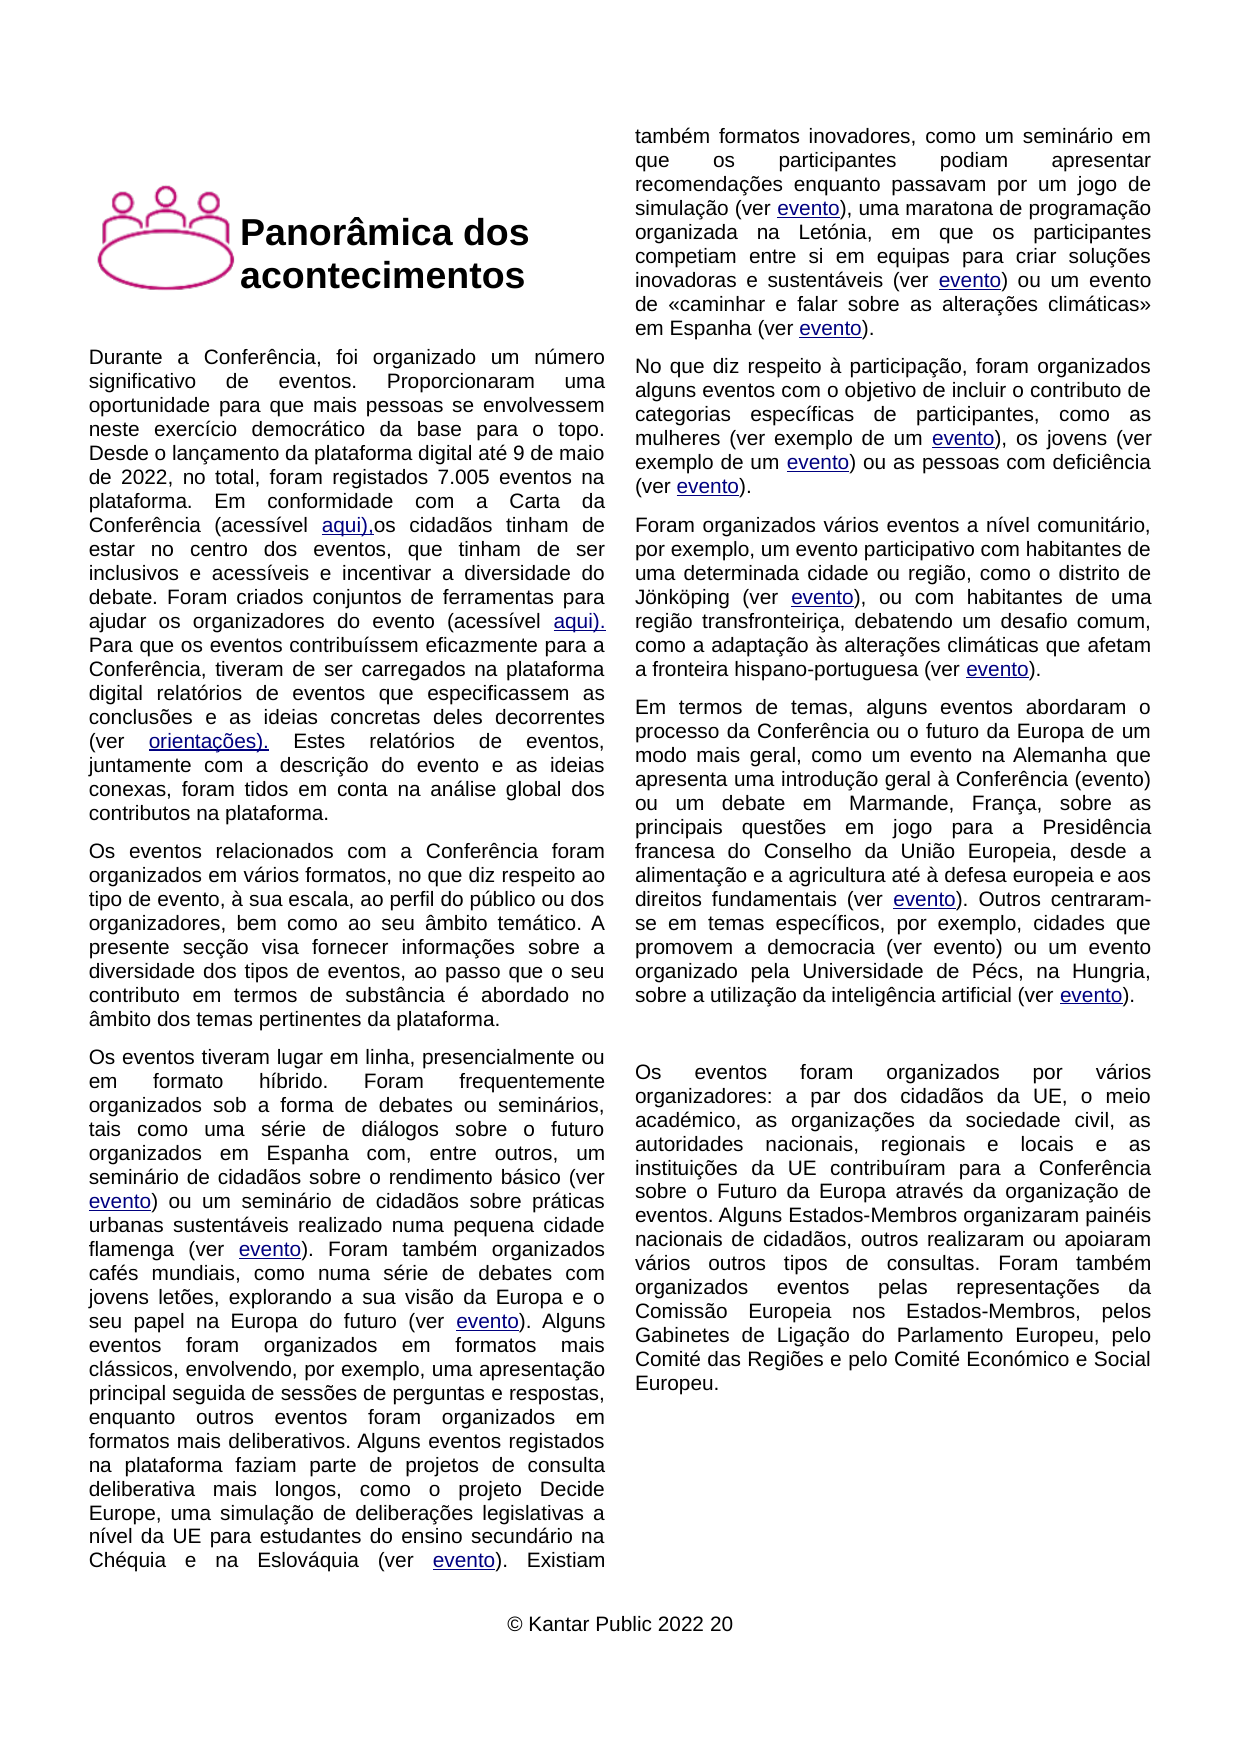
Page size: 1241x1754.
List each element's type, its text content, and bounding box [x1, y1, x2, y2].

text Os eventos tiveram lugar em linha, presencialmente ou em formato híbrido. Foram frequentemente organizados sob a forma de debates ou seminários, tais como uma série de diálogos sobre o futuro organizados em Espanha com, entre outros, um seminário de cidadãos sobre o rendimento básico (ver evento) ou um seminário de cidadãos sobre práticas urbanas sustentáveis realizado numa pequena cidade flamenga (ver evento). Foram também organizados cafés mundiais, como numa série de debates com jovens letões, explorando a sua visão da Europa e o seu papel na Europa do futuro (ver evento). Alguns eventos foram organizados em formatos mais clássicos, envolvendo, por exemplo, uma apresentação principal seguida de sessões de perguntas e respostas, enquanto outros eventos foram organizados em formatos mais deliberativos. Alguns eventos registados na plataforma faziam parte de projetos de consulta deliberativa mais longos, como o projeto Decide Europe, uma simulação de deliberações legislativas a nível da UE para estudantes do ensino secundário na Chéquia e na Eslováquia (ver evento). Existiam [88, 1045, 605, 1572]
text No que diz respeito à participação, foram organizados alguns eventos com o objetivo de incluir o contributo de categorias específicas de participantes, como as mulheres (ver exemplo de um evento), os jovens (ver exemplo de um evento) ou as pessoas com deficiência (ver evento). [635, 354, 1152, 498]
picture [92, 156, 240, 304]
text também formatos inovadores, como um seminário em que os participantes podiam apresentar recomendações enquanto passavam por um jogo de simulação (ver evento), uma maratona de programação organizada na Letónia, em que os participantes competiam entre si em equipas para criar soluções inovadoras e sustentáveis (ver evento) ou um evento de «caminhar e falar sobre as alterações climáticas» em Espanha (ver evento). [635, 124, 1152, 340]
text Os eventos foram organizados por vários organizadores: a par dos cidadãos da UE, o meio académico, as organizações da sociedade civil, as autoridades nacionais, regionais e locais e as instituições da UE contribuíram para a Conferência sobre o Futuro da Europa através da organização de eventos. Alguns Estados-Membros organizaram painéis nacionais de cidadãos, outros realizaram ou apoiaram vários outros tipos de consultas. Foram também organizados eventos pelas representações da Comissão Europeia nos Estados-Membros, pelos Gabinetes de Ligação do Parlamento Europeu, pelo Comité das Regiões e pelo Comité Económico e Social Europeu. [635, 1059, 1152, 1395]
text Durante a Conferência, foi organizado um número significativo de eventos. Proporcionaram uma oportunidade para que mais pessoas se envolvessem neste exercício democrático da base para o topo. Desde o lançamento da plataforma digital até 9 de maio de 2022, no total, foram registados 7.005 eventos na plataforma. Em conformidade com a Carta da Conferência (acessível aqui),os cidadãos tinham de estar no centro dos eventos, que tinham de ser inclusivos e acessíveis e incentivar a diversidade do debate. Foram criados conjuntos de ferramentas para ajudar os organizadores do evento (acessível aqui). Para que os eventos contribuíssem eficazmente para a Conferência, tiveram de ser carregados na plataforma digital relatórios de eventos que especificassem as conclusões e as ideias concretas deles decorrentes (ver orientações). Estes relatórios de eventos, juntamente com a descrição do evento e as ideias conexas, foram tidos em conta na análise global dos contributos na plataforma. [88, 345, 605, 824]
subtitle Panorâmica dos acontecimentos [240, 211, 605, 297]
text Foram organizados vários eventos a nível comunitário, por exemplo, um evento participativo com habitantes de uma determinada cidade ou região, como o distrito de Jönköping (ver evento), ou com habitantes de uma região transfronteiriça, debatendo um desafio comum, como a adaptação às alterações climáticas que afetam a fronteira hispano-portuguesa (ver evento). [635, 513, 1152, 680]
text Em termos de temas, alguns eventos abordaram o processo da Conferência ou o futuro da Europa de um modo mais geral, como um evento na Alemanha que apresenta uma introdução geral à Conferência (evento) ou um debate em Marmande, França, sobre as principais questões em jogo para a Presidência francesa do Conselho da União Europeia, desde a alimentação e a agricultura até à defesa europeia e aos direitos fundamentais (ver evento). Outros centraram-se em temas específicos, por exemplo, cidades que promovem a democracia (ver evento) ou um evento organizado pela Universidade de Pécs, na Hungria, sobre a utilização da inteligência artificial (ver evento). [635, 695, 1152, 1006]
text Os eventos relacionados com a Conferência foram organizados em vários formatos, no que diz respeito ao tipo de evento, à sua escala, ao perfil do público ou dos organizadores, bem como ao seu âmbito temático. A presente secção visa fornecer informações sobre a diversidade dos tipos de eventos, ao passo que o seu contributo em termos de substância é abordado no âmbito dos temas pertinentes da plataforma. [88, 839, 605, 1031]
